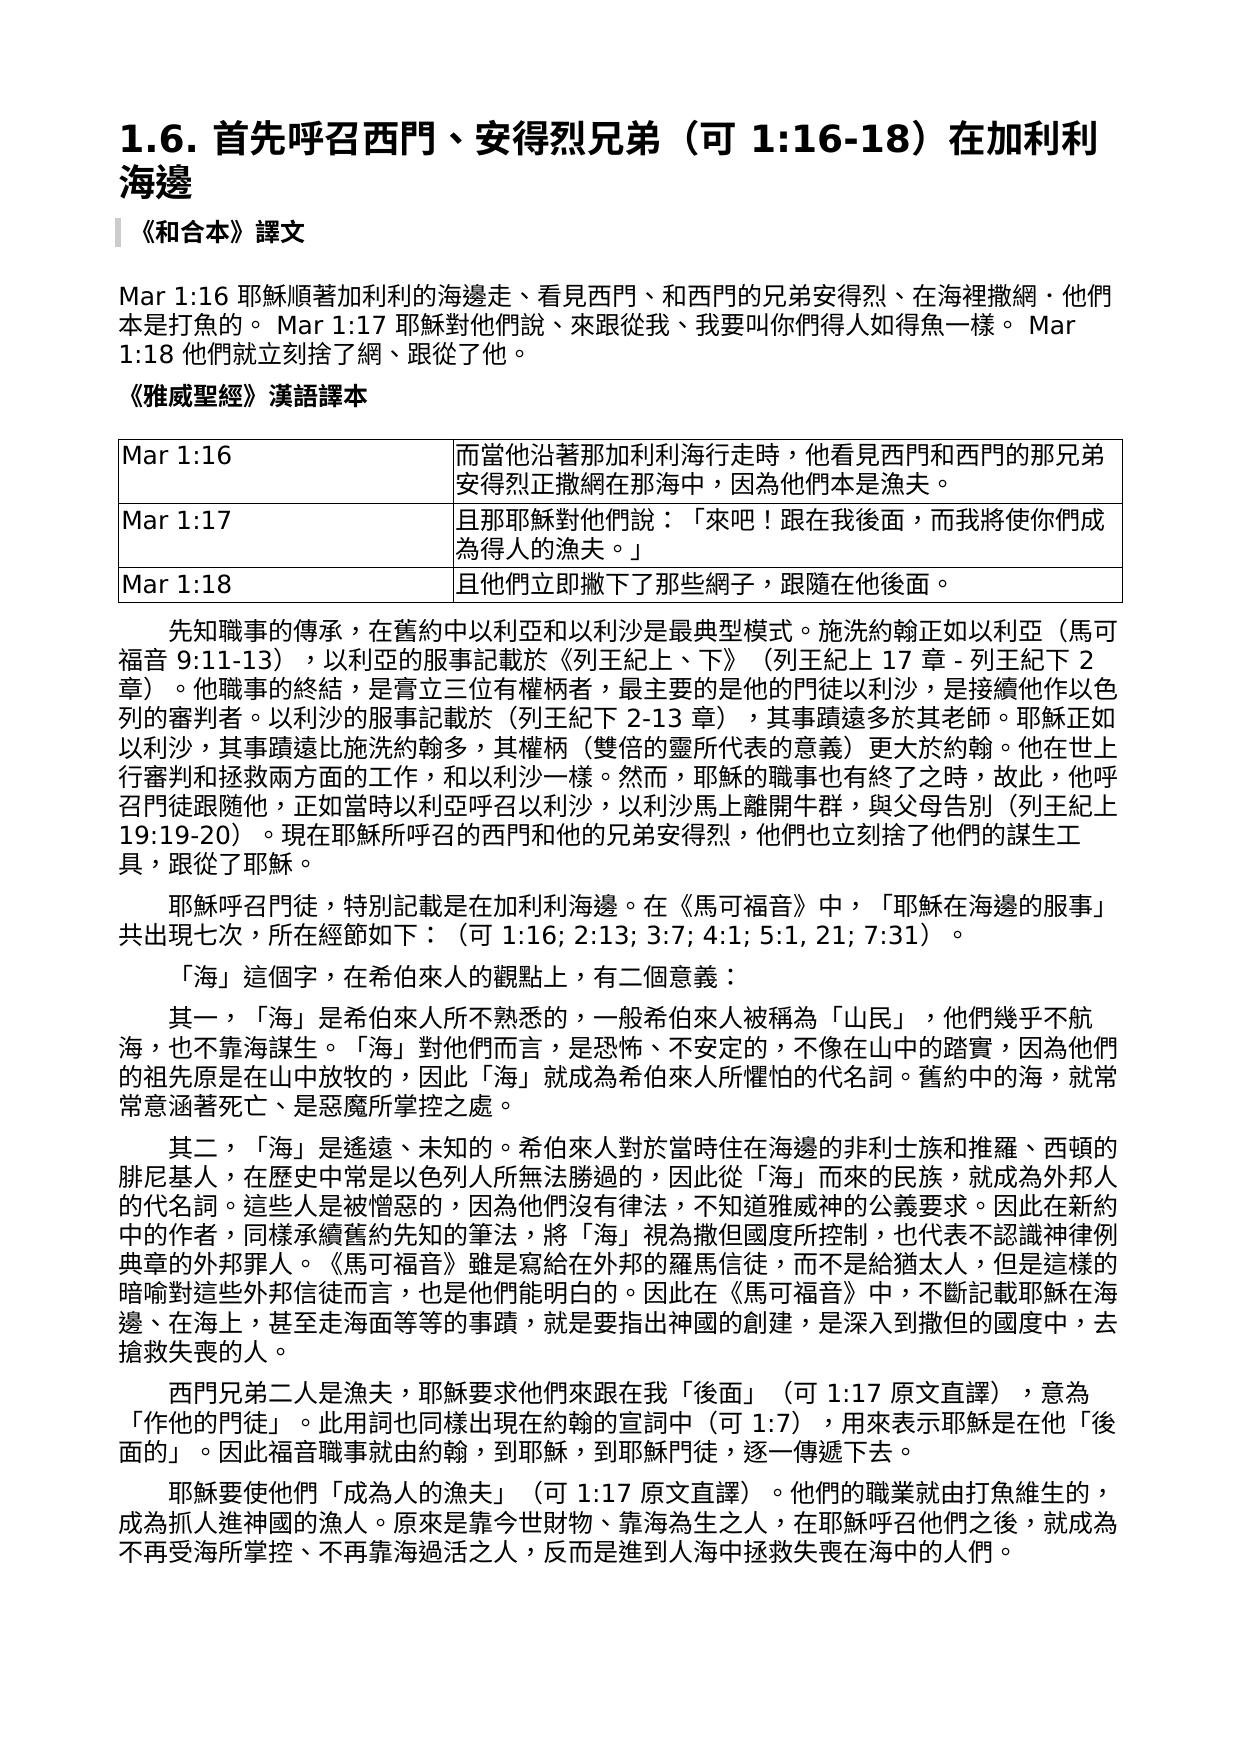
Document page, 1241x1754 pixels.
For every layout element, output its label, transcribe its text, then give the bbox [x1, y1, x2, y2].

text 西門兄弟二人是漁夫，耶穌要求他們來跟在我「後面」（可 1:17 原文直譯），意為「作他的門徒」。此用詞也同樣出現在約翰的宣詞中（可 1:7），用來表示耶穌是在他「後面的」。因此福音職事就由約翰，到耶穌，到耶穌門徒，逐一傳遞下去。 [118, 1379, 1122, 1467]
text 「海」這個字，在希伯來人的觀點上，有二個意義： [118, 963, 1122, 992]
text 先知職事的傳承，在舊約中以利亞和以利沙是最典型模式。施洗約翰正如以利亞（馬可福音 9:11-13），以利亞的服事記載於《列王紀上、下》（列王紀上 17 章 - 列王紀下 2 章）。他職事的終結，是膏立三位有權柄者，最主要的是他的門徒以利沙，是接續他作以色列的審判者。以利沙的服事記載於（列王紀下 2-13 章），其事蹟遠多於其老師。耶穌正如以利沙，其事蹟遠比施洗約翰多，其權柄（雙倍的靈所代表的意義）更大於約翰。他在世上行審判和拯救兩方面的工作，和以利沙一樣。然而，耶穌的職事也有終了之時，故此，他呼召門徒跟随他，正如當時以利亞呼召以利沙，以利沙馬上離開牛群，與父母告別（列王紀上 19:19-20）。現在耶穌所呼召的西門和他的兄弟安得烈，他們也立刻捨了他們的謀生工具，跟從了耶穌。 [118, 617, 1122, 879]
table_header 《和合本》譯文 [121, 218, 1122, 247]
table_cell Mar 1:18 [119, 568, 453, 602]
table_header Mar 1:16 [119, 440, 453, 503]
text 其一，「海」是希伯來人所不熟悉的，一般希伯來人被稱為「山民」，他們幾乎不航海，也不靠海謀生。「海」對他們而言，是恐怖、不安定的，不像在山中的踏實，因為他們的祖先原是在山中放牧的，因此「海」就成為希伯來人所懼怕的代名詞。舊約中的海，就常常意涵著死亡、是惡魔所掌控之處。 [118, 1004, 1122, 1121]
text Mar 1:16 耶穌順著加利利的海邊走、看見西門、和西門的兄弟安得烈、在海裡撒網．他們本是打魚的。 Mar 1:17 耶穌對他們說、來跟從我、我要叫你們得人如得魚一樣。 Mar 1:18 他們就立刻捨了網、跟從了他。 [118, 282, 1122, 369]
text 耶穌呼召門徒，特別記載是在加利利海邊。在《馬可福音》中，「耶穌在海邊的服事」共出現七次，所在經節如下：（可 1:16; 2:13; 3:7; 4:1; 5:1, 21; 7:31）。 [118, 892, 1122, 950]
subtitle 1.6. 首先呼召西門、安得烈兄弟（可 1:16-18）在加利利海邊 [118, 118, 1122, 205]
table_header 而當他沿著那加利利海行走時，他看見西門和西門的那兄弟安得烈正撒網在那海中，因為他們本是漁夫。 [454, 440, 1122, 503]
table_cell Mar 1:17 [119, 504, 453, 567]
text 其二，「海」是遙遠、未知的。希伯來人對於當時住在海邊的非利士族和推羅、西頓的腓尼基人，在歷史中常是以色列人所無法勝過的，因此從「海」而來的民族，就成為外邦人的代名詞。這些人是被憎惡的，因為他們沒有律法，不知道雅威神的公義要求。因此在新約中的作者，同樣承續舊約先知的筆法，將「海」視為撒但國度所控制，也代表不認識神律例典章的外邦罪人。《馬可福音》雖是寫給在外邦的羅馬信徒，而不是給猶太人，但是這樣的暗喻對這些外邦信徒而言，也是他們能明白的。因此在《馬可福音》中，不斷記載耶穌在海邊、在海上，甚至走海面等等的事蹟，就是要指出神國的創建，是深入到撒但的國度中，去搶救失喪的人。 [118, 1134, 1122, 1367]
text 《雅威聖經》漢語譯本 [118, 382, 1122, 411]
text 耶穌要使他們「成為人的漁夫」（可 1:17 原文直譯）。他們的職業就由打魚維生的，成為抓人進神國的漁人。原來是靠今世財物、靠海為生之人，在耶穌呼召他們之後，就成為不再受海所掌控、不再靠海過活之人，反而是進到人海中拯救失喪在海中的人們。 [118, 1479, 1122, 1567]
table_cell 且那耶穌對他們說：「來吧！跟在我後面，而我將使你們成為得人的漁夫。」 [454, 504, 1122, 567]
table_cell 且他們立即撇下了那些網子，跟隨在他後面。 [454, 568, 1122, 602]
